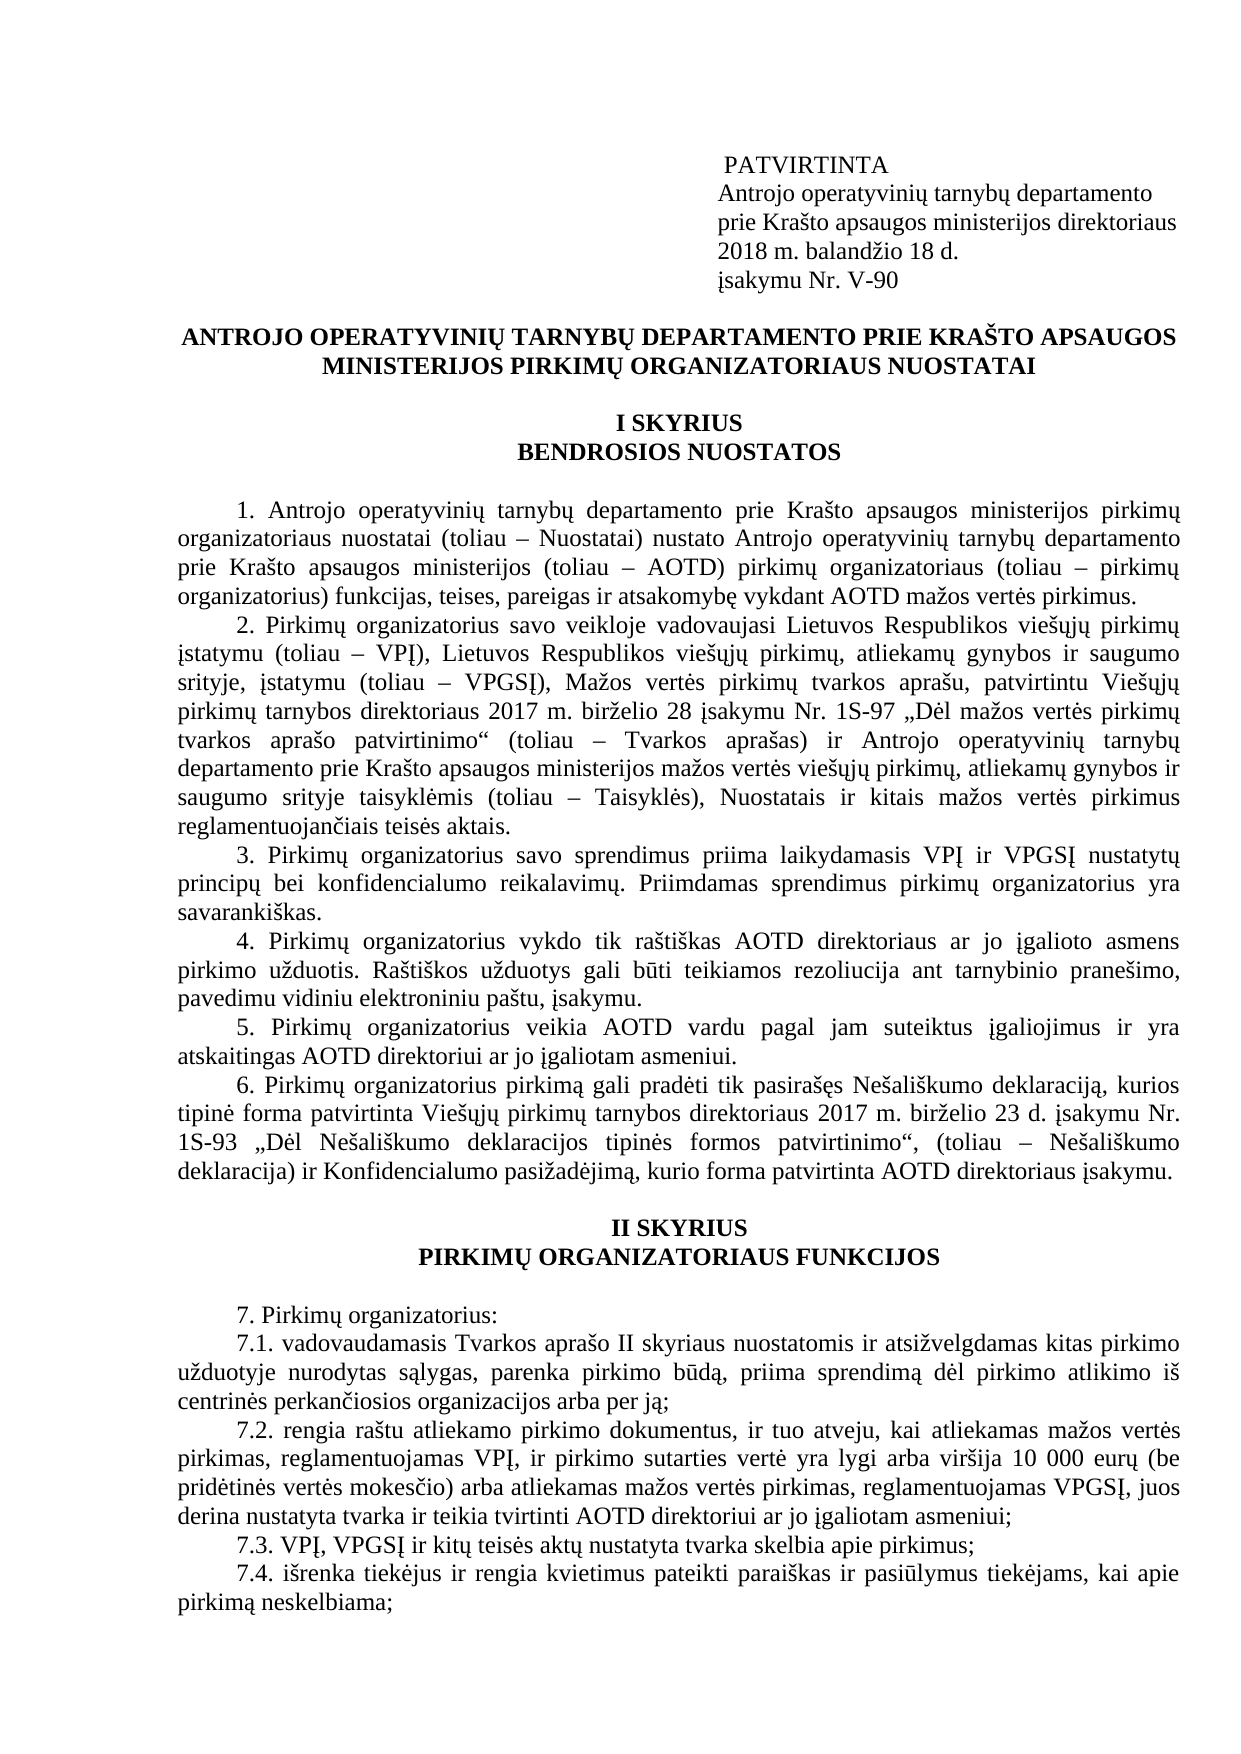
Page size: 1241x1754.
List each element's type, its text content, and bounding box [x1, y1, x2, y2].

text 5. Pirkimų organizatorius veikia AOTD vardu pagal jam suteiktus įgaliojimus ir yra atskaitingas AOTD direktoriui ar jo įgaliotam asmeniui. [177, 1012, 1181, 1070]
text 1. Antrojo operatyvinių tarnybų departamento prie Krašto apsaugos ministerijos pirkimų organizatoriaus nuostatai (toliau – Nuostatai) nustato Antrojo operatyvinių tarnybų departamento prie Krašto apsaugos ministerijos (toliau – AOTD) pirkimų organizatoriaus (toliau – pirkimų organizatorius) funkcijas, teises, pareigas ir atsakomybę vykdant AOTD mažos vertės pirkimus. [177, 495, 1181, 610]
text BENDROSIOS NUOSTATOS [177, 437, 1181, 466]
text Antrojo operatyvinių tarnybų departamento prie Krašto apsaugos ministerijos direktoriaus 2018 m. balandžio 18 d. [717, 178, 1181, 265]
text 7.3. VPĮ, VPGSĮ ir kitų teisės aktų nustatyta tvarka skelbia apie pirkimus; [177, 1530, 1181, 1558]
text 3. Pirkimų organizatorius savo sprendimus priima laikydamasis VPĮ ir VPGSĮ nustatytų principų bei konfidencialumo reikalavimų. Priimdamas sprendimus pirkimų organizatorius yra savarankiškas. [177, 840, 1181, 926]
text I SKYRIUS [177, 408, 1181, 437]
text 7. Pirkimų organizatorius: [177, 1300, 1181, 1328]
text 7.4. išrenka tiekėjus ir rengia kvietimus pateikti paraiškas ir pasiūlymus tiekėjams, kai apie pirkimą neskelbiama; [177, 1558, 1181, 1616]
text PIRKIMŲ ORGANIZATORIAUS FUNKCIJOS [177, 1242, 1181, 1271]
text PATVIRTINTA [723, 150, 1181, 178]
text II SKYRIUS [177, 1213, 1181, 1242]
text ANTROJO OPERATYVINIŲ TARNYBŲ DEPARTAMENTO PRIE KRAŠTO APSAUGOS MINISTERIJOS PIRKIMŲ ORGANIZATORIAUS NUOSTATAI [177, 322, 1181, 380]
text 7.2. rengia raštu atliekamo pirkimo dokumentus, ir tuo atveju, kai atliekamas mažos vertės pirkimas, reglamentuojamas VPĮ, ir pirkimo sutarties vertė yra lygi arba viršija 10 000 eurų (be pridėtinės vertės mokesčio) arba atliekamas mažos vertės pirkimas, reglamentuojamas VPGSĮ, juos derina nustatyta tvarka ir teikia tvirtinti AOTD direktoriui ar jo įgaliotam asmeniui; [177, 1415, 1181, 1530]
text 4. Pirkimų organizatorius vykdo tik raštiškas AOTD direktoriaus ar jo įgalioto asmens pirkimo užduotis. Raštiškos užduotys gali būti teikiamos rezoliucija ant tarnybinio pranešimo, pavedimu vidiniu elektroniniu paštu, įsakymu. [177, 926, 1181, 1012]
text 7.1. vadovaudamasis Tvarkos aprašo II skyriaus nuostatomis ir atsižvelgdamas kitas pirkimo užduotyje nurodytas sąlygas, parenka pirkimo būdą, priima sprendimą dėl pirkimo atlikimo iš centrinės perkančiosios organizacijos arba per ją; [177, 1328, 1181, 1415]
text 2. Pirkimų organizatorius savo veikloje vadovaujasi Lietuvos Respublikos viešųjų pirkimų įstatymu (toliau – VPĮ), Lietuvos Respublikos viešųjų pirkimų, atliekamų gynybos ir saugumo srityje, įstatymu (toliau – VPGSĮ), Mažos vertės pirkimų tvarkos aprašu, patvirtintu Viešųjų pirkimų tarnybos direktoriaus 2017 m. birželio 28 įsakymu Nr. 1S-97 „Dėl mažos vertės pirkimų tvarkos aprašo patvirtinimo“ (toliau – Tvarkos aprašas) ir Antrojo operatyvinių tarnybų departamento prie Krašto apsaugos ministerijos mažos vertės viešųjų pirkimų, atliekamų gynybos ir saugumo srityje taisyklėmis (toliau – Taisyklės), Nuostatais ir kitais mažos vertės pirkimus reglamentuojančiais teisės aktais. [177, 610, 1181, 840]
text 6. Pirkimų organizatorius pirkimą gali pradėti tik pasirašęs Nešališkumo deklaraciją, kurios tipinė forma patvirtinta Viešųjų pirkimų tarnybos direktoriaus 2017 m. birželio 23 d. įsakymu Nr. 1S-93 „Dėl Nešališkumo deklaracijos tipinės formos patvirtinimo“, (toliau – Nešališkumo deklaracija) ir Konfidencialumo pasižadėjimą, kurio forma patvirtinta AOTD direktoriaus įsakymu. [177, 1070, 1181, 1185]
text įsakymu Nr. V-90 [717, 265, 1181, 293]
